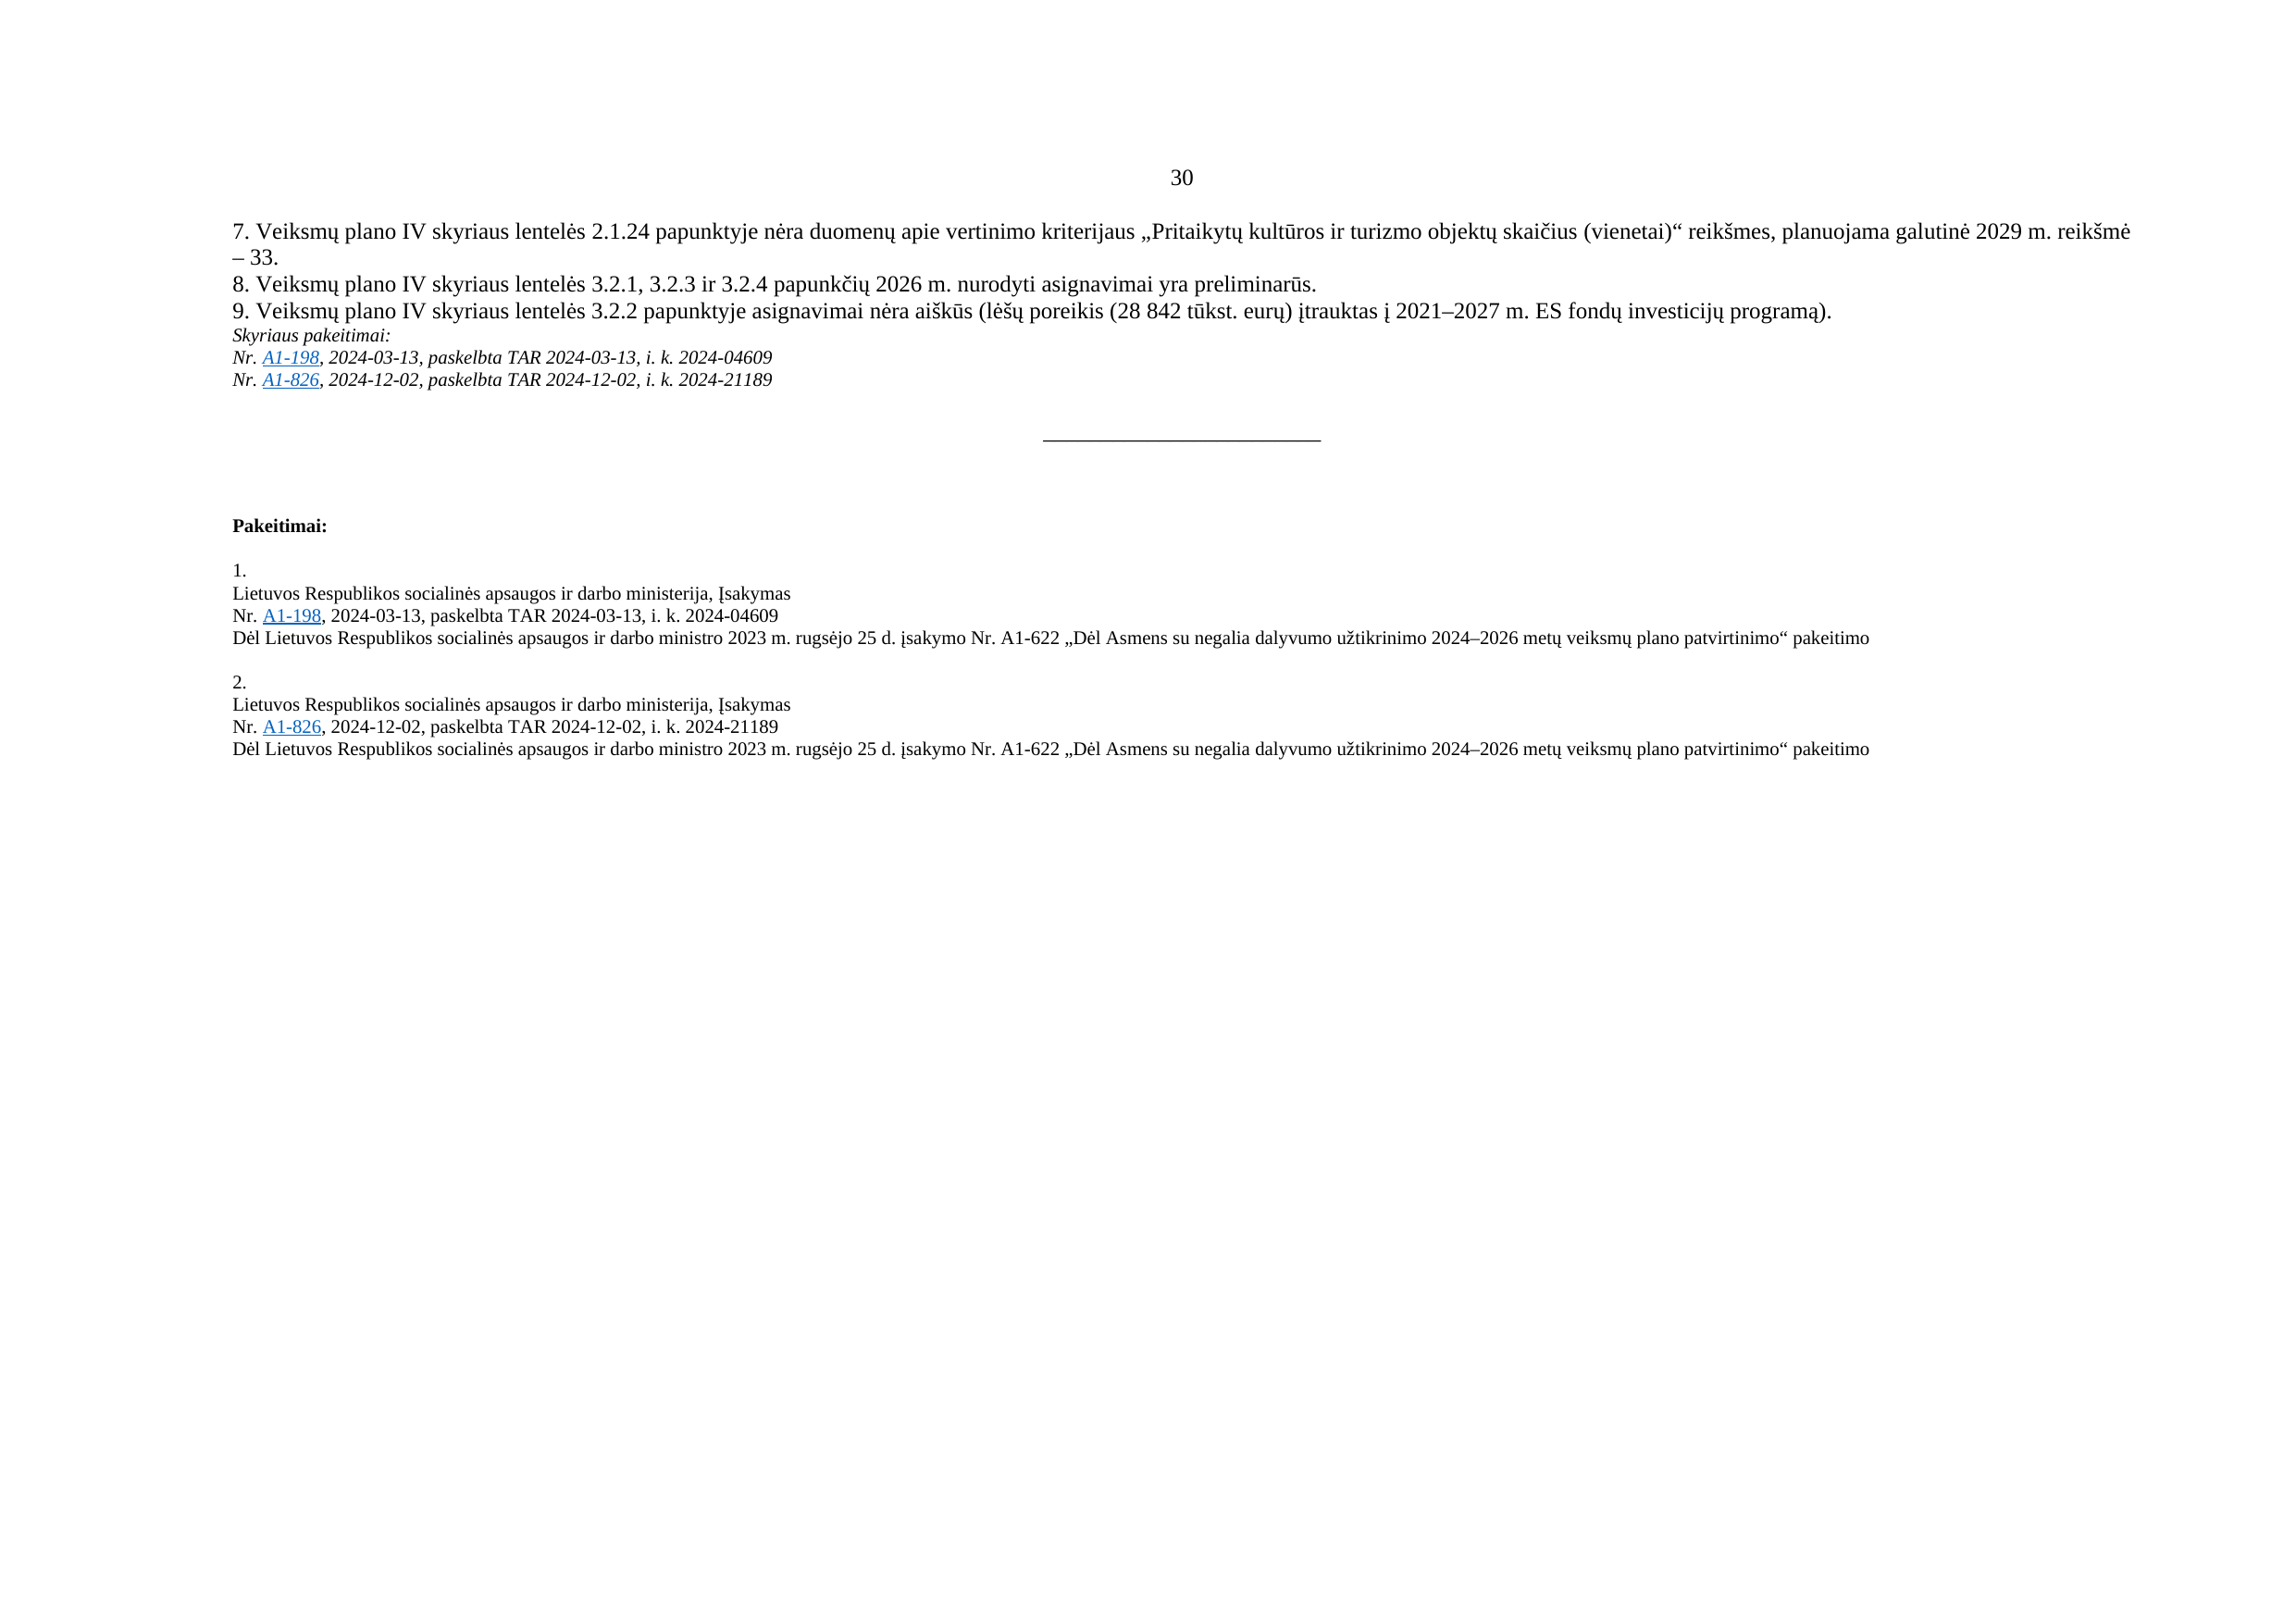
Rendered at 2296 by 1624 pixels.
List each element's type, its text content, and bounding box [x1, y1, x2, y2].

text Nr. A1-198, 2024-03-13, paskelbta TAR 2024-03-13, i. k. 2024-04609 [232, 346, 2131, 368]
text Dėl Lietuvos Respublikos socialinės apsaugos ir darbo ministro 2023 m. rugsėjo 25 d. įsakymo Nr. A1-622 „Dėl Asmens su negalia dalyvumo užtikrinimo 2024–2026 metų veiksmų plano patvirtinimo“ pakeitimo [232, 738, 2131, 760]
text Nr. A1-198, 2024-03-13, paskelbta TAR 2024-03-13, i. k. 2024-04609 [232, 604, 2131, 626]
text 8. Veiksmų plano IV skyriaus lentelės 3.2.1, 3.2.3 ir 3.2.4 papunkčių 2026 m. nurodyti asignavimai yra preliminarūs. [232, 270, 2131, 297]
text Pakeitimai: [232, 514, 2131, 537]
text Skyriaus pakeitimai: [232, 324, 2131, 346]
text Nr. A1-826, 2024-12-02, paskelbta TAR 2024-12-02, i. k. 2024-21189 [232, 715, 2131, 738]
text Lietuvos Respublikos socialinės apsaugos ir darbo ministerija, Įsakymas [232, 581, 2131, 604]
text Nr. A1-826, 2024-12-02, paskelbta TAR 2024-12-02, i. k. 2024-21189 [232, 368, 2131, 391]
text 2. [232, 671, 2131, 693]
text 1. [232, 559, 2131, 581]
text 7. Veiksmų plano IV skyriaus lentelės 2.1.24 papunktyje nėra duomenų apie vertinimo kriterijaus „Pritaikytų kultūros ir turizmo objektų skaičius (vienetai)“ reikšmes, planuojama galutinė 2029 m. reikšmė – 33. [232, 217, 2131, 270]
text Dėl Lietuvos Respublikos socialinės apsaugos ir darbo ministro 2023 m. rugsėjo 25 d. įsakymo Nr. A1-622 „Dėl Asmens su negalia dalyvumo užtikrinimo 2024–2026 metų veiksmų plano patvirtinimo“ pakeitimo [232, 626, 2131, 649]
text Lietuvos Respublikos socialinės apsaugos ir darbo ministerija, Įsakymas [232, 693, 2131, 715]
text 9. Veiksmų plano IV skyriaus lentelės 3.2.2 papunktyje asignavimai nėra aiškūs (lėšų poreikis (28 842 tūkst. eurų) įtrauktas į 2021–2027 m. ES fondų investicijų programą). [232, 297, 2131, 324]
text ________________________ [232, 417, 2131, 443]
